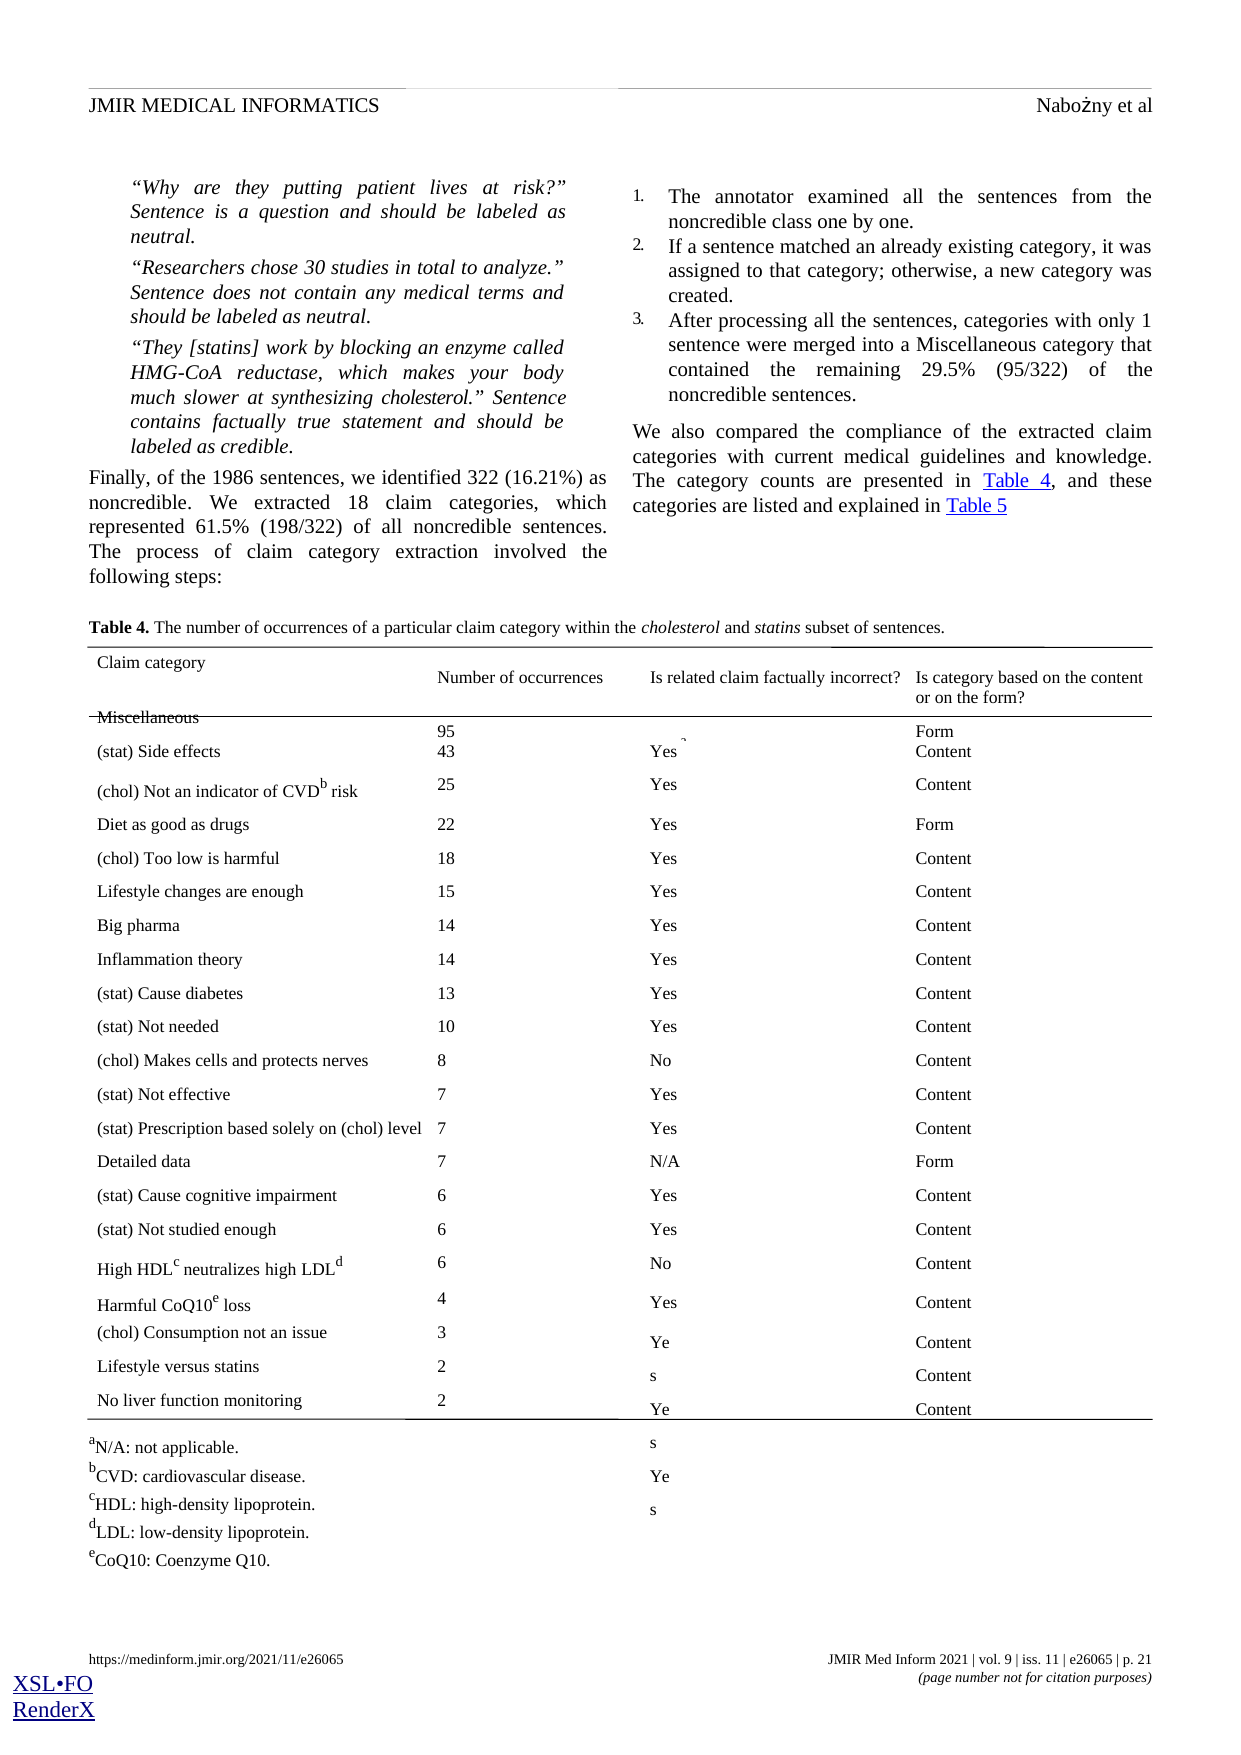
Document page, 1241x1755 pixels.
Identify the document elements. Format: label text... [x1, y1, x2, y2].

table_cell (stat) Prescription based solely on (chol) level [92, 1111, 432, 1145]
table_cell Yes [552, 1111, 798, 1145]
text No liver function monitoring 2 [97, 1389, 446, 1410]
table_cell Detailed data [92, 1145, 432, 1179]
table_cell Yes [552, 768, 798, 805]
table_cell Yes [552, 1010, 798, 1044]
text “Why are they putting patient lives at risk?” Sentence is a question and should be labeled as neutral. [130, 175, 566, 248]
table_cell (chol) Not an indicator of CVDb risk 25 [92, 768, 552, 805]
table_cell Yes [552, 1179, 798, 1213]
text bCVD: cardiovascular disease. cHDL: high-density lipoprotein. dLDL: low-density lipoprotein. eCoQ10: Coenzyme Q10. [88, 1459, 318, 1570]
text Is related claim factually incorrect? N/Aa [650, 717, 901, 741]
list After processing all the sentences, categories with only 1 sentence were merged into a Miscellaneous category that contained the remaining 29.5% (95/322) of the noncredible sentences. [632, 308, 1152, 406]
text 95 [437, 717, 605, 741]
table_cell (stat) Cause diabetes [92, 976, 432, 1010]
list The annotator examined all the sentences from the noncredible class one by one. [632, 184, 1152, 233]
table_cell Big pharma [92, 909, 432, 943]
table_cell Content [798, 1078, 977, 1111]
text Claim category Miscellaneous [97, 717, 207, 727]
table_header (stat) Side effects [92, 741, 432, 768]
table_cell 15 [432, 875, 552, 909]
table_cell 7 [432, 1145, 552, 1179]
table_cell 22 [432, 805, 552, 841]
text Number of occurrences [437, 666, 605, 716]
table_cell No [552, 1246, 798, 1283]
table_cell 6 [432, 1213, 552, 1246]
text Claim category Miscellaneous [97, 652, 207, 716]
text Lifestyle versus statins 2 [97, 1356, 446, 1376]
table_cell Content [798, 768, 977, 805]
table_cell Inflammation theory [92, 943, 432, 976]
table_cell (stat) Not needed [92, 1010, 432, 1044]
table_header 43 [432, 741, 552, 768]
table_cell 8 [432, 1044, 552, 1078]
table_cell 10 [432, 1010, 552, 1044]
table_cell Content [798, 1283, 977, 1313]
table_cell Content [798, 976, 977, 1010]
text aN/A: not applicable. [88, 1431, 446, 1458]
table_cell No [552, 1044, 798, 1078]
table_cell Content [798, 841, 977, 875]
table_cell Content [798, 1179, 977, 1213]
table_cell 14 [432, 943, 552, 976]
table_cell Yes [552, 909, 798, 943]
text We also compared the compliance of the extracted claim categories with current medical guidelines and knowledge. The category counts are presented in Table 4, and these categories are listed and explained in Table 5 [632, 419, 1152, 517]
table_cell N/A [552, 1145, 798, 1179]
table_cell Yes [552, 976, 798, 1010]
table_cell 6 [432, 1179, 552, 1213]
table_cell Harmful CoQ10e loss 4 [92, 1283, 552, 1313]
table_cell High HDLc neutralizes high LDLd 6 [92, 1246, 552, 1283]
table_cell Content [798, 1246, 977, 1283]
table_cell Yes [552, 875, 798, 909]
text “Researchers chose 30 studies in total to analyze.” Sentence does not contain any medical terms and should be labeled as neutral. [130, 255, 566, 328]
table_cell (chol) Makes cells and protects nerves [92, 1044, 432, 1078]
table_cell Yes [552, 943, 798, 976]
table_cell (stat) Cause cognitive impairment [92, 1179, 432, 1213]
table_cell 18 [432, 841, 552, 875]
table_cell Yes [552, 1283, 798, 1313]
table_cell Content [798, 1010, 977, 1044]
text Table 4. The number of occurrences of a particular claim category within the cholesterol and statins subset of sentences. [88, 617, 1166, 638]
table_cell 13 [432, 976, 552, 1010]
text Yes Ye [649, 1332, 675, 1418]
text Form [915, 721, 1166, 741]
text “They [statins] work by blocking an enzyme called HMG-CoA reductase, which makes your body much slower at synthesizing cholesterol.” Sentence contains factually true statement and should be labeled as credible. [130, 335, 566, 458]
table_cell Diet as good as drugs [92, 805, 432, 841]
table_cell Content [798, 943, 977, 976]
table_cell (stat) Not studied enough [92, 1213, 432, 1246]
table_cell 14 [432, 909, 552, 943]
list If a sentence matched an already existing category, it was assigned to that category; otherwise, a new category was created. [632, 234, 1152, 307]
table_header Content [798, 741, 977, 768]
table_cell Content [798, 875, 977, 909]
table_cell Form [798, 1145, 977, 1179]
table_cell 7 [432, 1078, 552, 1111]
text s Yes [649, 1420, 675, 1519]
table_cell Content [798, 1044, 977, 1078]
table_cell Content [798, 909, 977, 943]
text (chol) Consumption not an issue 3 [97, 1322, 446, 1342]
table_cell Form [798, 805, 977, 841]
table_cell Yes [552, 1078, 798, 1111]
table_cell 7 [432, 1111, 552, 1145]
text Is category based on the content or on the form? [915, 666, 1145, 708]
table_header Yes [552, 741, 798, 768]
table_cell Yes [552, 1213, 798, 1246]
text Finally, of the 1986 sentences, we identified 322 (16.21%) as noncredible. We extracted 18 claim categories, which represented 61.5% (198/322) of all noncredible sentences. The process of claim category extraction involved the following steps: [88, 465, 608, 588]
table_cell Yes [552, 805, 798, 841]
table_cell Yes [552, 841, 798, 875]
text Content Content Content [915, 1332, 972, 1418]
table_cell (stat) Not effective [92, 1078, 432, 1111]
table_cell Content [798, 1213, 977, 1246]
table_cell Lifestyle changes are enough [92, 875, 432, 909]
text Is related claim factually incorrect? N/Aa [650, 666, 901, 716]
table_cell Content [798, 1111, 977, 1145]
table_cell (chol) Too low is harmful [92, 841, 432, 875]
